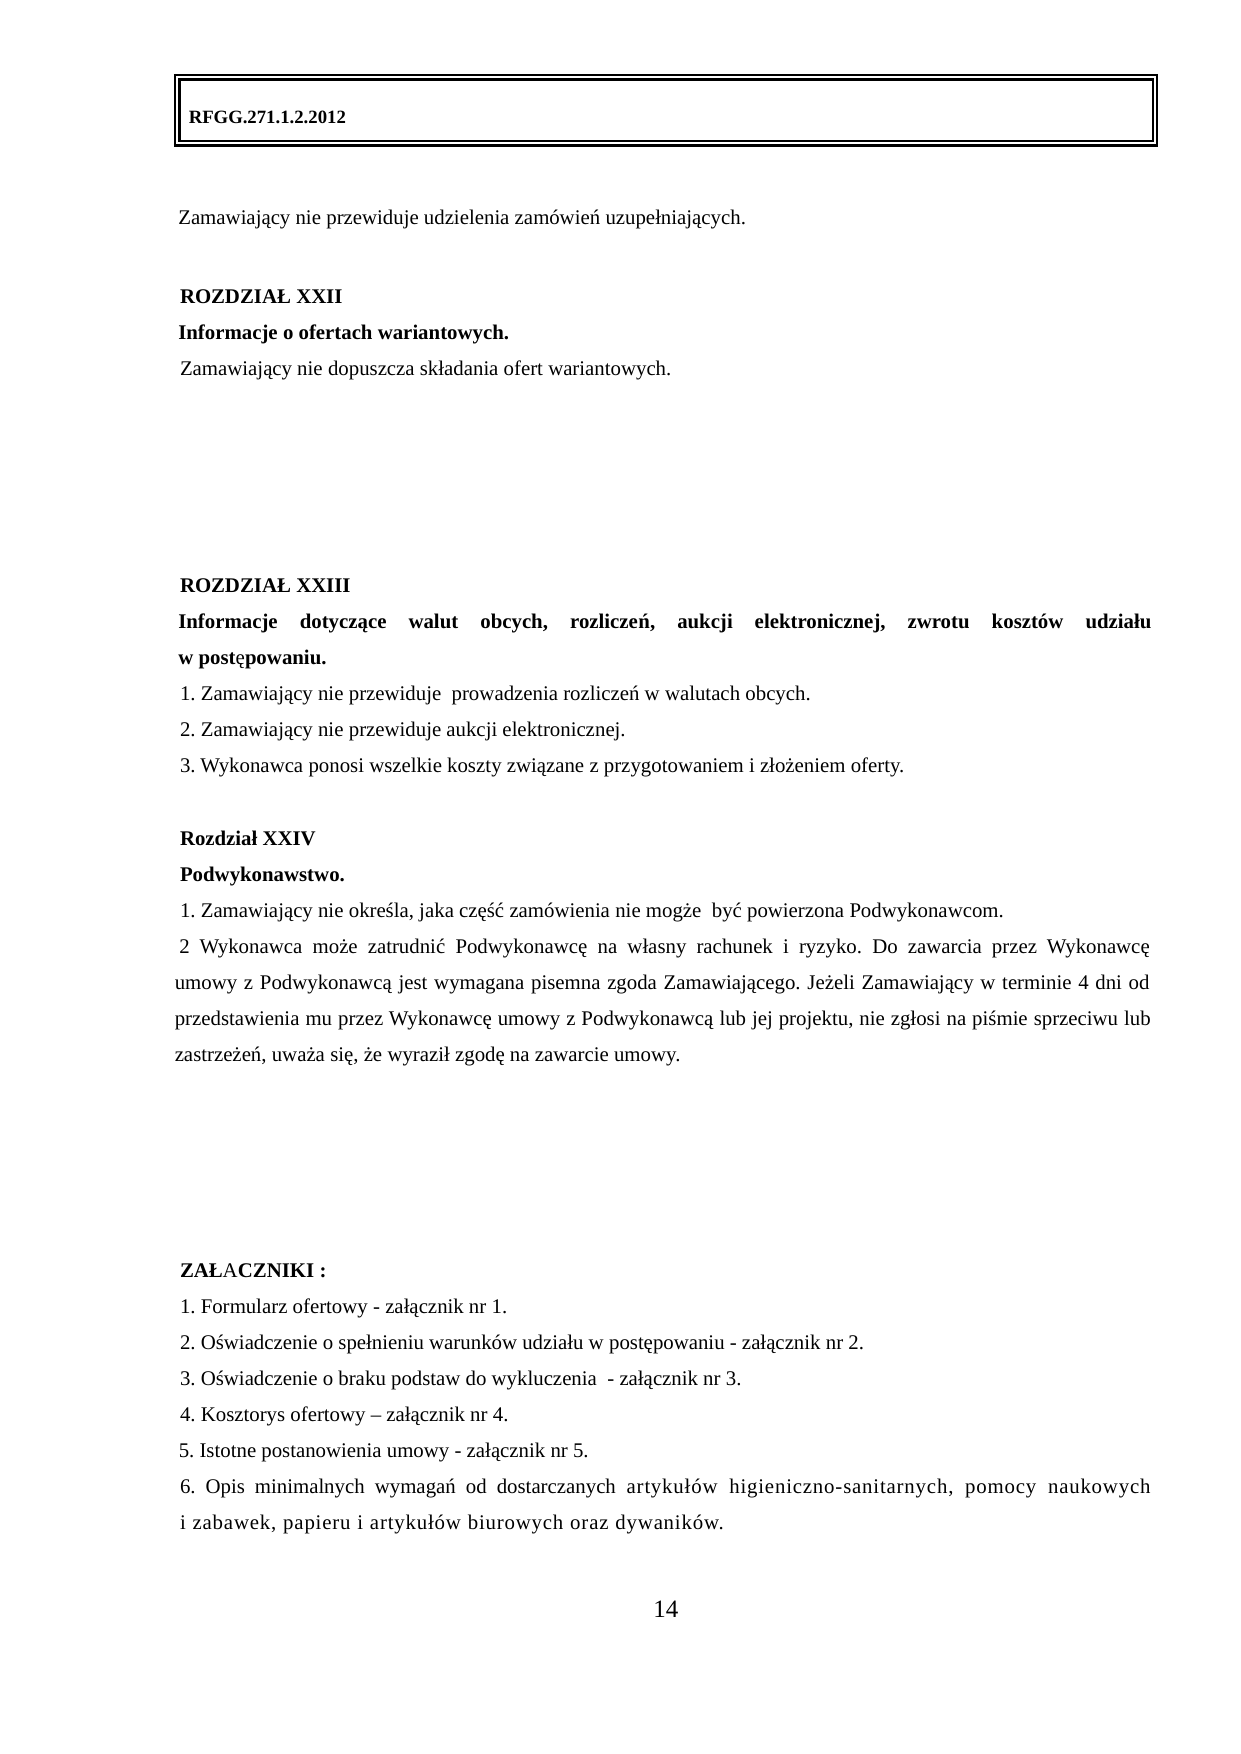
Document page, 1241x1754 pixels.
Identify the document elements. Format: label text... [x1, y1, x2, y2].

text Zamawiający nie przewiduje udzielenia zamówień uzupełniających. [178, 205, 1152, 229]
text Zamawiający nie dopuszcza składania ofert wariantowych. [180, 356, 1152, 380]
text 3. Wykonawca ponosi wszelkie koszty związane z przygotowaniem i złożeniem oferty. [180, 753, 1152, 777]
text Informacje o ofertach wariantowych. [178, 320, 1152, 344]
text 2. Zamawiający nie przewiduje aukcji elektronicznej. [180, 717, 1152, 741]
text 3. Oświadczenie o braku podstaw do wykluczenia - załącznik nr 3. [180, 1366, 1152, 1390]
text 6. Opis minimalnych wymagań od dostarczanych artykułów higieniczno-sanitarnych, pomocy naukowych i zabawek, papieru i artykułów biurowych oraz dywaników. [180, 1474, 1152, 1534]
text 2. Oświadczenie o spełnieniu warunków udziału w postępowaniu - załącznik nr 2. [180, 1330, 1152, 1354]
text ZAŁACZNIKI : [180, 1258, 1152, 1282]
text Rozdział XXIV [180, 825, 1152, 849]
text 5. Istotne postanowienia umowy - załącznik nr 5. [178, 1438, 1152, 1462]
text 4. Kosztorys ofertowy – załącznik nr 4. [180, 1402, 1152, 1426]
text Informacje dotyczące walut obcych, rozliczeń, aukcji elektronicznej, zwrotu kosztów udziału w postępowaniu. [178, 609, 1152, 669]
text 1. Zamawiający nie określa, jaka część zamówienia nie mogże być powierzona Podwykonawcom. [180, 897, 1152, 922]
text Podwykonawstwo. [180, 861, 1152, 886]
text ROZDZIAŁ XXII [180, 284, 1152, 308]
text ROZDZIAŁ XXIII [180, 573, 1152, 597]
text 1. Zamawiający nie przewiduje prowadzenia rozliczeń w walutach obcych. [180, 681, 1152, 705]
text 2 Wykonawca może zatrudnić Podwykonawcę na własny rachunek i ryzyko. Do zawarcia przez Wykonawcę umowy z Podwykonawcą jest wymagana pisemna zgoda Zamawiającego. Jeżeli Zamawiający w terminie 4 dni od przedstawienia mu przez Wykonawcę umowy z Podwykonawcą lub jej projektu, nie zgłosi na piśmie sprzeciwu lub zastrzeżeń, uważa się, że wyraził zgodę na zawarcie umowy. [174, 933, 1152, 1066]
text 1. Formularz ofertowy - załącznik nr 1. [180, 1294, 1152, 1318]
